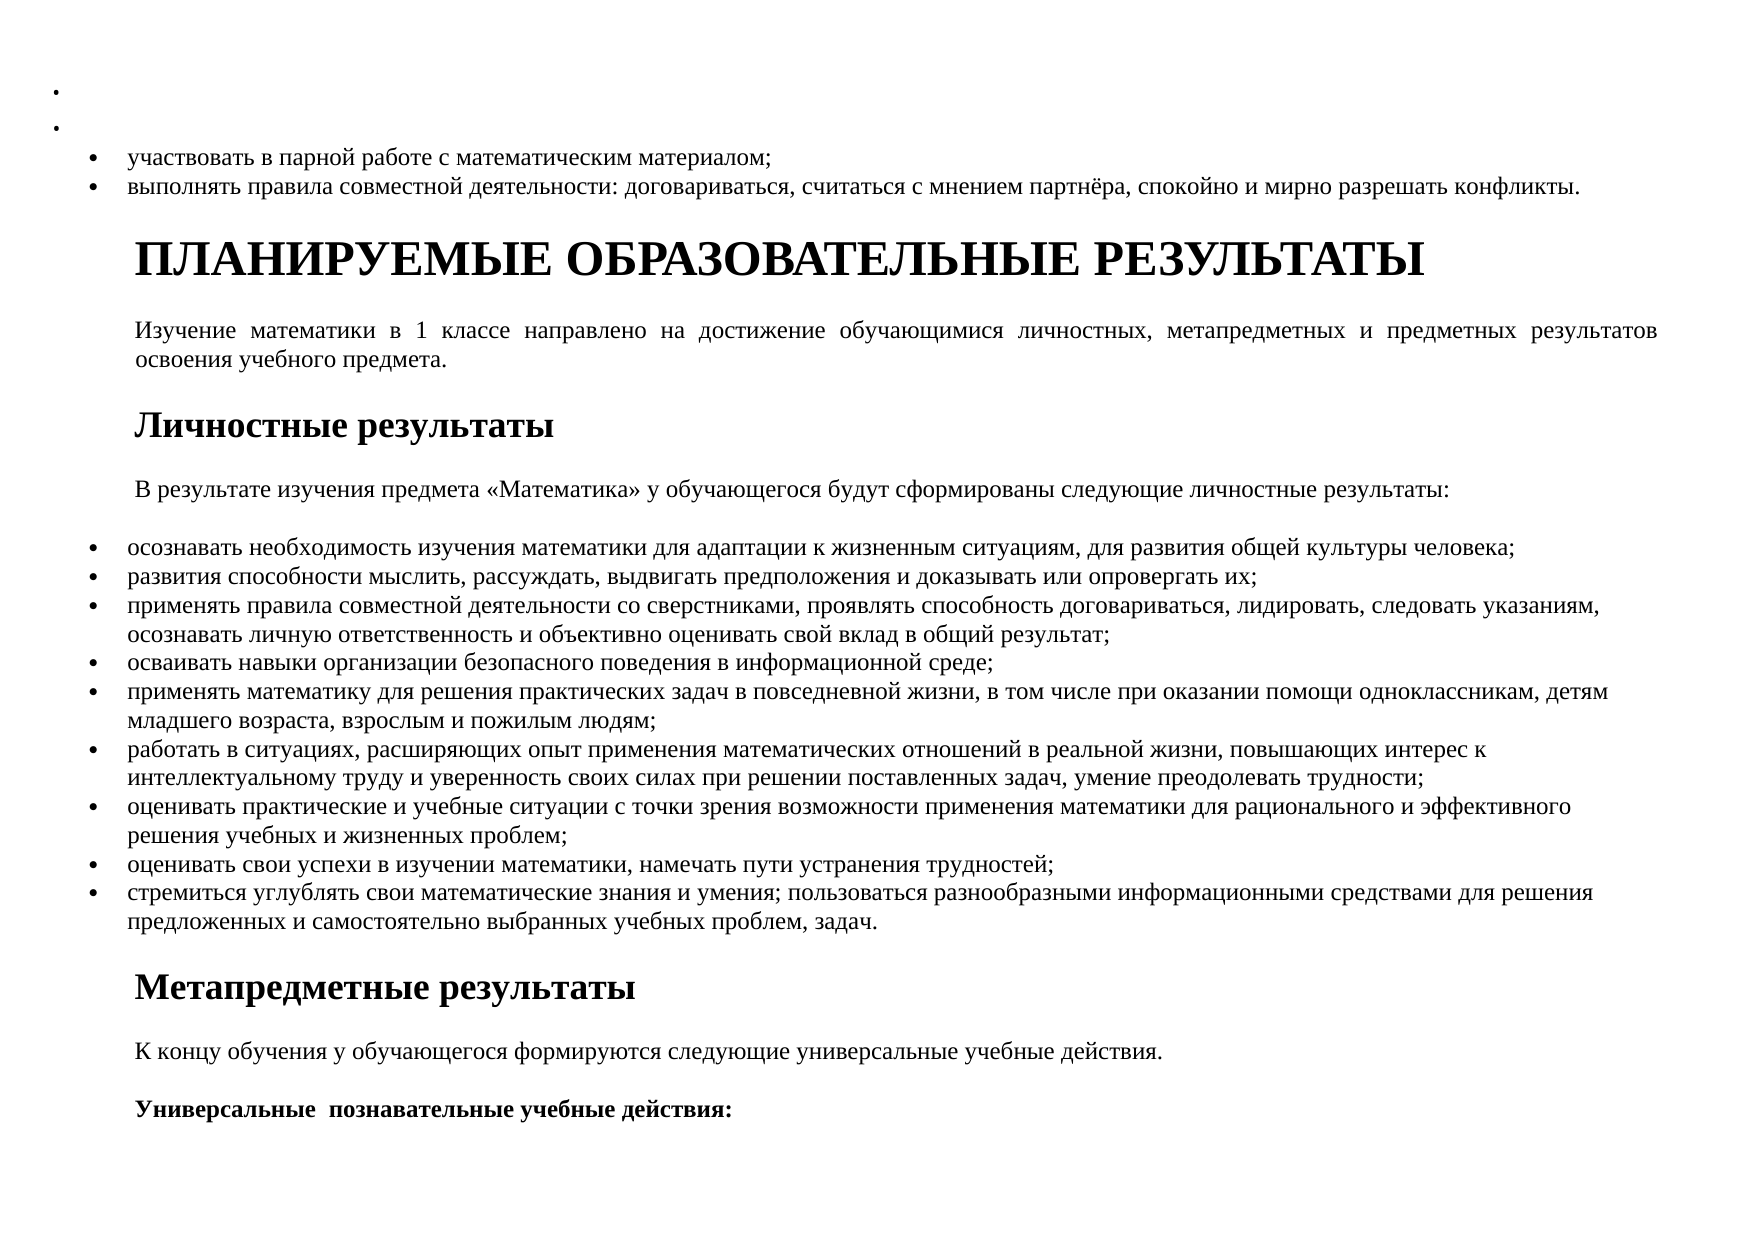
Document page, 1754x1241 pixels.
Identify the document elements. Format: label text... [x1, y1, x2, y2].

text К концу обучения у обучающегося формируются следующие универсальные учебные действия. [134, 1036, 1659, 1065]
list развития способности мыслить, рассуждать, выдвигать предположения и доказывать или опровергать их; [89, 561, 1659, 590]
text Изучение математики в 1 классе направлено на достижение обучающимися личностных, метапредметных и предметных результатов освоения учебного предмета. [134, 316, 1659, 373]
list осознавать необходимость изучения математики для адаптации к жизненным ситуациям, для развития общей культуры человека; [89, 532, 1659, 561]
list стремиться углублять свои математические знания и умения; пользоваться разнообразными информационными средствами для решения предложенных и самостоятельно выбранных учебных проблем, задач. [89, 877, 1659, 935]
list применять математику для решения практических задач в повседневной жизни, в том числе при оказании помощи одноклассникам, детям младшего возраста, взрослым и пожилым людям; [89, 676, 1659, 734]
list работать в ситуациях, расширяющих опыт применения математических отношений в реальной жизни, повышающих интерес к интеллектуальному труду и уверенность своих силах при решении поставленных задач, умение преодолевать трудности; [89, 734, 1659, 791]
list осваивать навыки организации безопасного поведения в информационной среде; [89, 647, 1659, 676]
list применять правила совместной деятельности со сверстниками, проявлять способность договариваться, лидировать, следовать указаниям, осознавать личную ответственность и объективно оценивать свой вклад в общий результат; [89, 590, 1659, 647]
text В результате изучения предмета «Математика» у обучающегося будут сформированы следующие личностные результаты: [134, 474, 1659, 503]
list участвовать в парной работе с математическим материалом; [89, 142, 1659, 171]
list выполнять правила совместной деятельности: договариваться, считаться с мнением партнёра, спокойно и мирно разрешать конфликты. [89, 171, 1659, 200]
subtitle ПЛАНИРУЕМЫЕ ОБРАЗОВАТЕЛЬНЫЕ РЕЗУЛЬТАТЫ [134, 229, 1659, 286]
text Универсальные познавательные учебные действия: [134, 1094, 1659, 1123]
subtitle Личностные результаты [134, 402, 1659, 445]
subtitle Метапредметные результаты [134, 964, 1659, 1007]
list оценивать свои успехи в изучении математики, намечать пути устранения трудностей; [89, 849, 1659, 877]
list оценивать практические и учебные ситуации с точки зрения возможности применения математики для рационального и эффективного решения учебных и жизненных проблем; [89, 791, 1659, 849]
